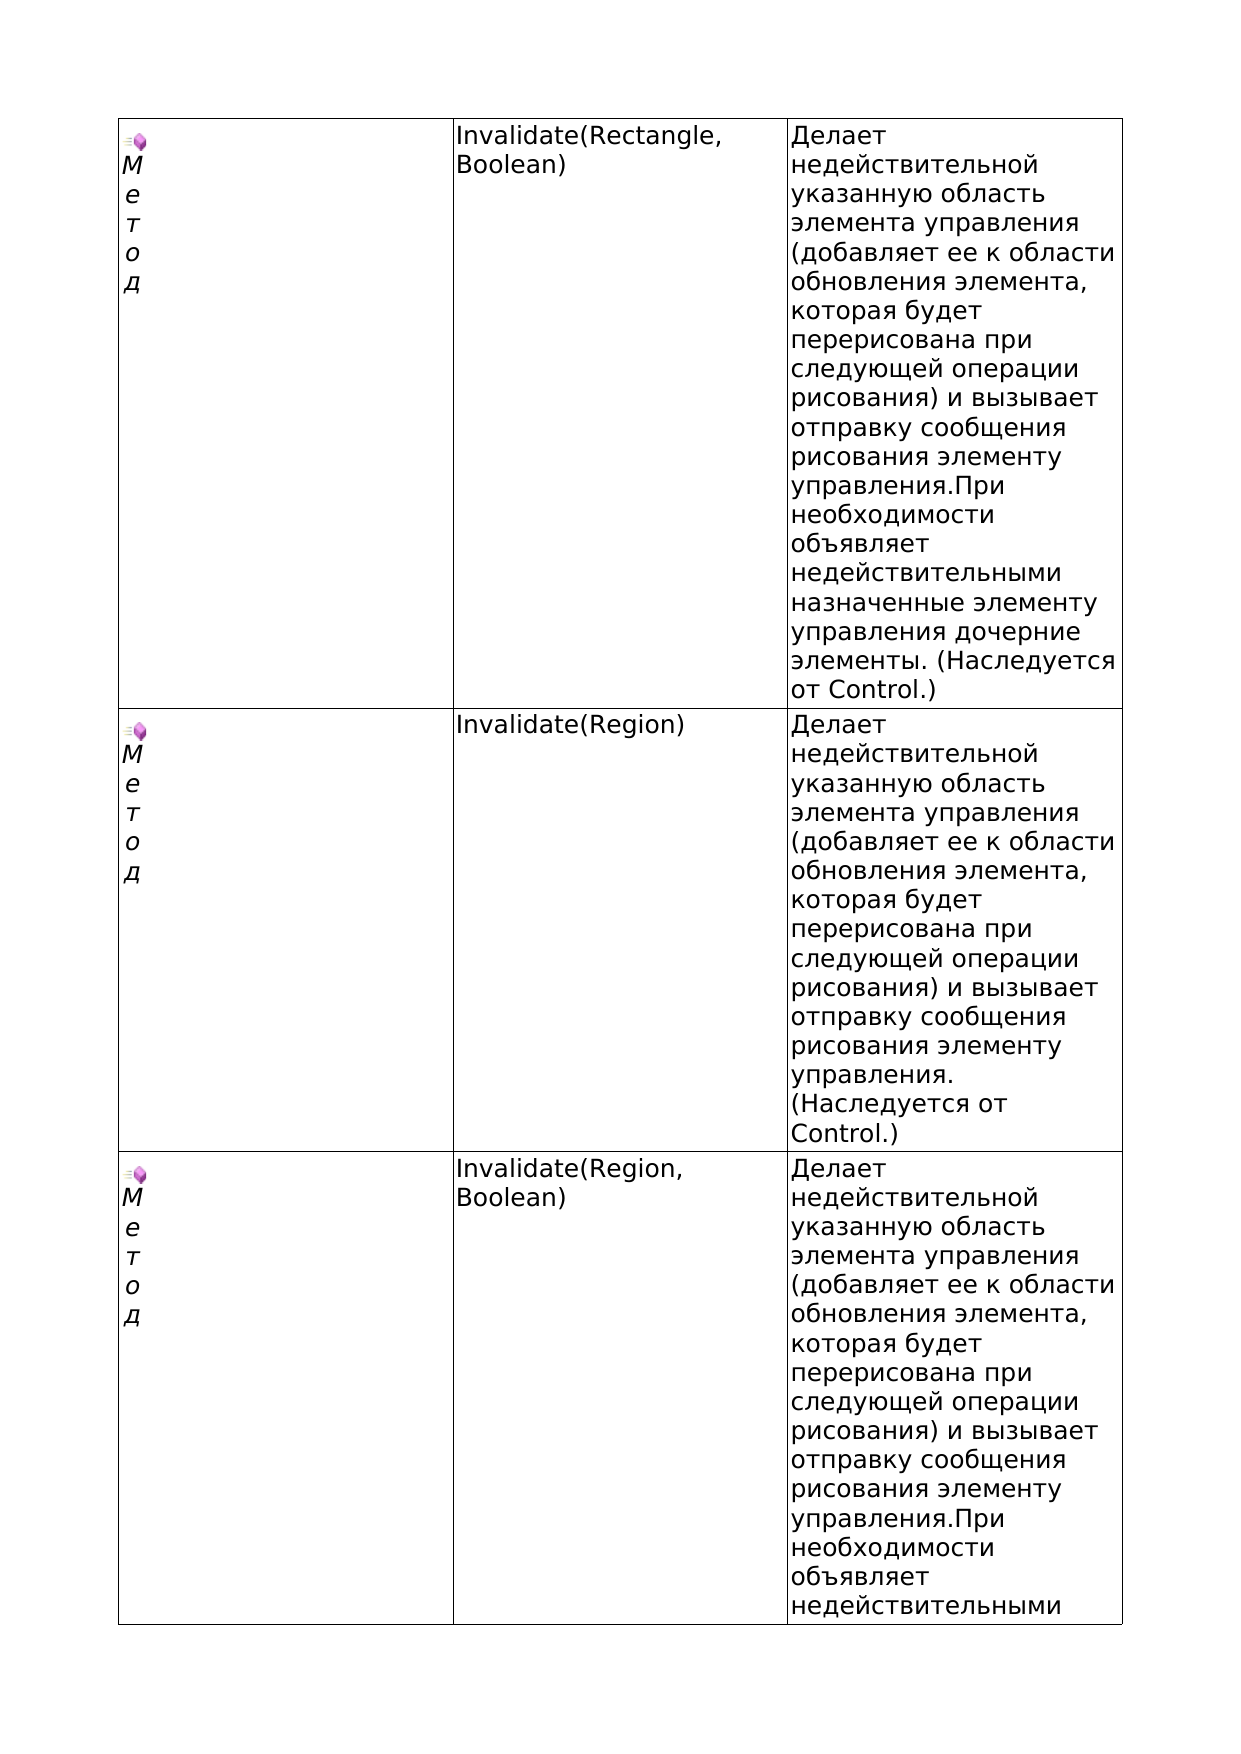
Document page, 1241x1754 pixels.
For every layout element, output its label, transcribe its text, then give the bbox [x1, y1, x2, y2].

table_cell [119, 119, 453, 707]
table_cell Делает недействительной указанную область элемента управления (добавляет ее к области обновления элемента, которая будет перерисована при следующей операции рисования) и вызывает отправку сообщения рисования элементу управления. (Наследуется от Control.) [788, 709, 1122, 1151]
table_cell Invalidate(Rectangle, Boolean) [454, 119, 787, 707]
picture [121, 133, 147, 151]
table_cell Делает недействительной указанную область элемента управления (добавляет ее к области обновления элемента, которая будет перерисована при следующей операции рисования) и вызывает отправку сообщения рисования элементу управления.При необходимости объявляет недействительными [788, 1152, 1122, 1623]
table_cell Invalidate(Region, Boolean) [454, 1152, 787, 1623]
table_cell [119, 1152, 453, 1623]
picture [121, 1166, 147, 1184]
table_cell Делает недействительной указанную область элемента управления (добавляет ее к области обновления элемента, которая будет перерисована при следующей операции рисования) и вызывает отправку сообщения рисования элементу управления.При необходимости объявляет недействительными назначенные элементу управления дочерние элементы. (Наследуется от Control.) [788, 119, 1122, 707]
picture [121, 722, 147, 741]
table_cell Invalidate(Region) [454, 709, 787, 1151]
table_cell [119, 709, 453, 1151]
